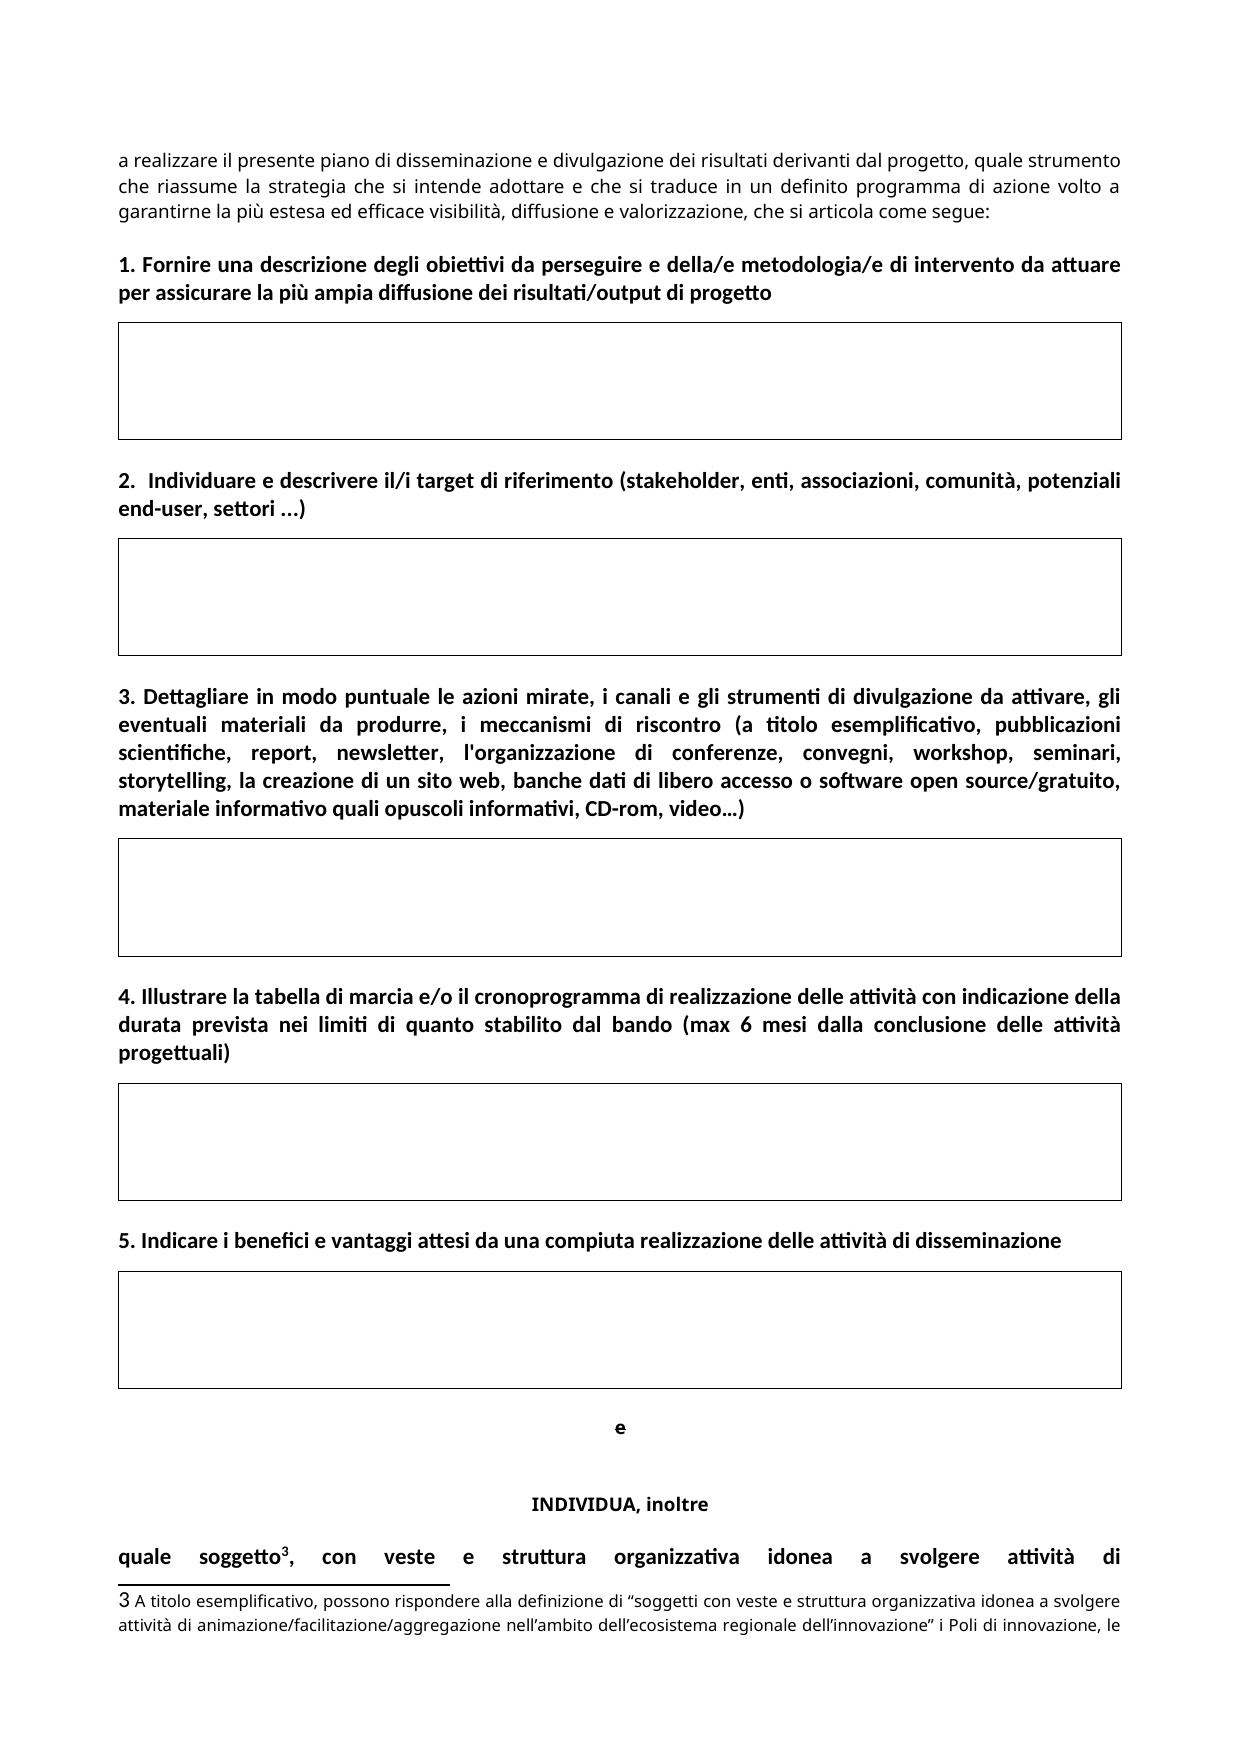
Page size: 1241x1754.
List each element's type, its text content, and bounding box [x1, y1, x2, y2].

text 2. Individuare e descrivere il/i target di riferimento (stakeholder, enti, associazioni, comunità, potenziali end-user, settori ...) [118, 466, 1122, 522]
text e [118, 1414, 1122, 1440]
text quale soggetto, con veste e struttura organizzativa idonea a svolgere attività di [118, 1542, 1122, 1570]
text INDIVIDUA, inoltre [118, 1491, 1122, 1517]
text 3. Dettagliare in modo puntuale le azioni mirate, i canali e gli strumenti di divulgazione da attivare, gli eventuali materiali da produrre, i meccanismi di riscontro (a titolo esemplificativo, pubblicazioni scientifiche, report, newsletter, l'organizzazione di conferenze, convegni, workshop, seminari, storytelling, la creazione di un sito web, banche dati di libero accesso o software open source/gratuito, materiale informativo quali opuscoli informativi, CD-rom, video…) [118, 682, 1122, 822]
text 5. Indicare i benefici e vantaggi attesi da una compiuta realizzazione delle attività di disseminazione [118, 1226, 1122, 1254]
text 1. Fornire una descrizione degli obiettivi da perseguire e della/e metodologia/e di intervento da attuare per assicurare la più ampia diffusione dei risultati/output di progetto [118, 250, 1122, 306]
text A titolo esemplificativo, possono rispondere alla definizione di “soggetti con veste e struttura organizzativa idonea a svolgere attività di animazione/facilitazione/aggregazione nell’ambito dell’ecosistema regionale dell’innovazione” i Poli di innovazione, le [118, 1585, 1122, 1636]
text 4. Illustrare la tabella di marcia e/o il cronoprogramma di realizzazione delle attività con indicazione della durata prevista nei limiti di quanto stabilito dal bando (max 6 mesi dalla conclusione delle attività progettuali) [118, 982, 1122, 1066]
text a realizzare il presente piano di disseminazione e divulgazione dei risultati derivanti dal progetto, quale strumento che riassume la strategia che si intende adottare e che si traduce in un definito programma di azione volto a garantirne la più estesa ed efficace visibilità, diffusione e valorizzazione, che si articola come segue: [118, 148, 1122, 224]
